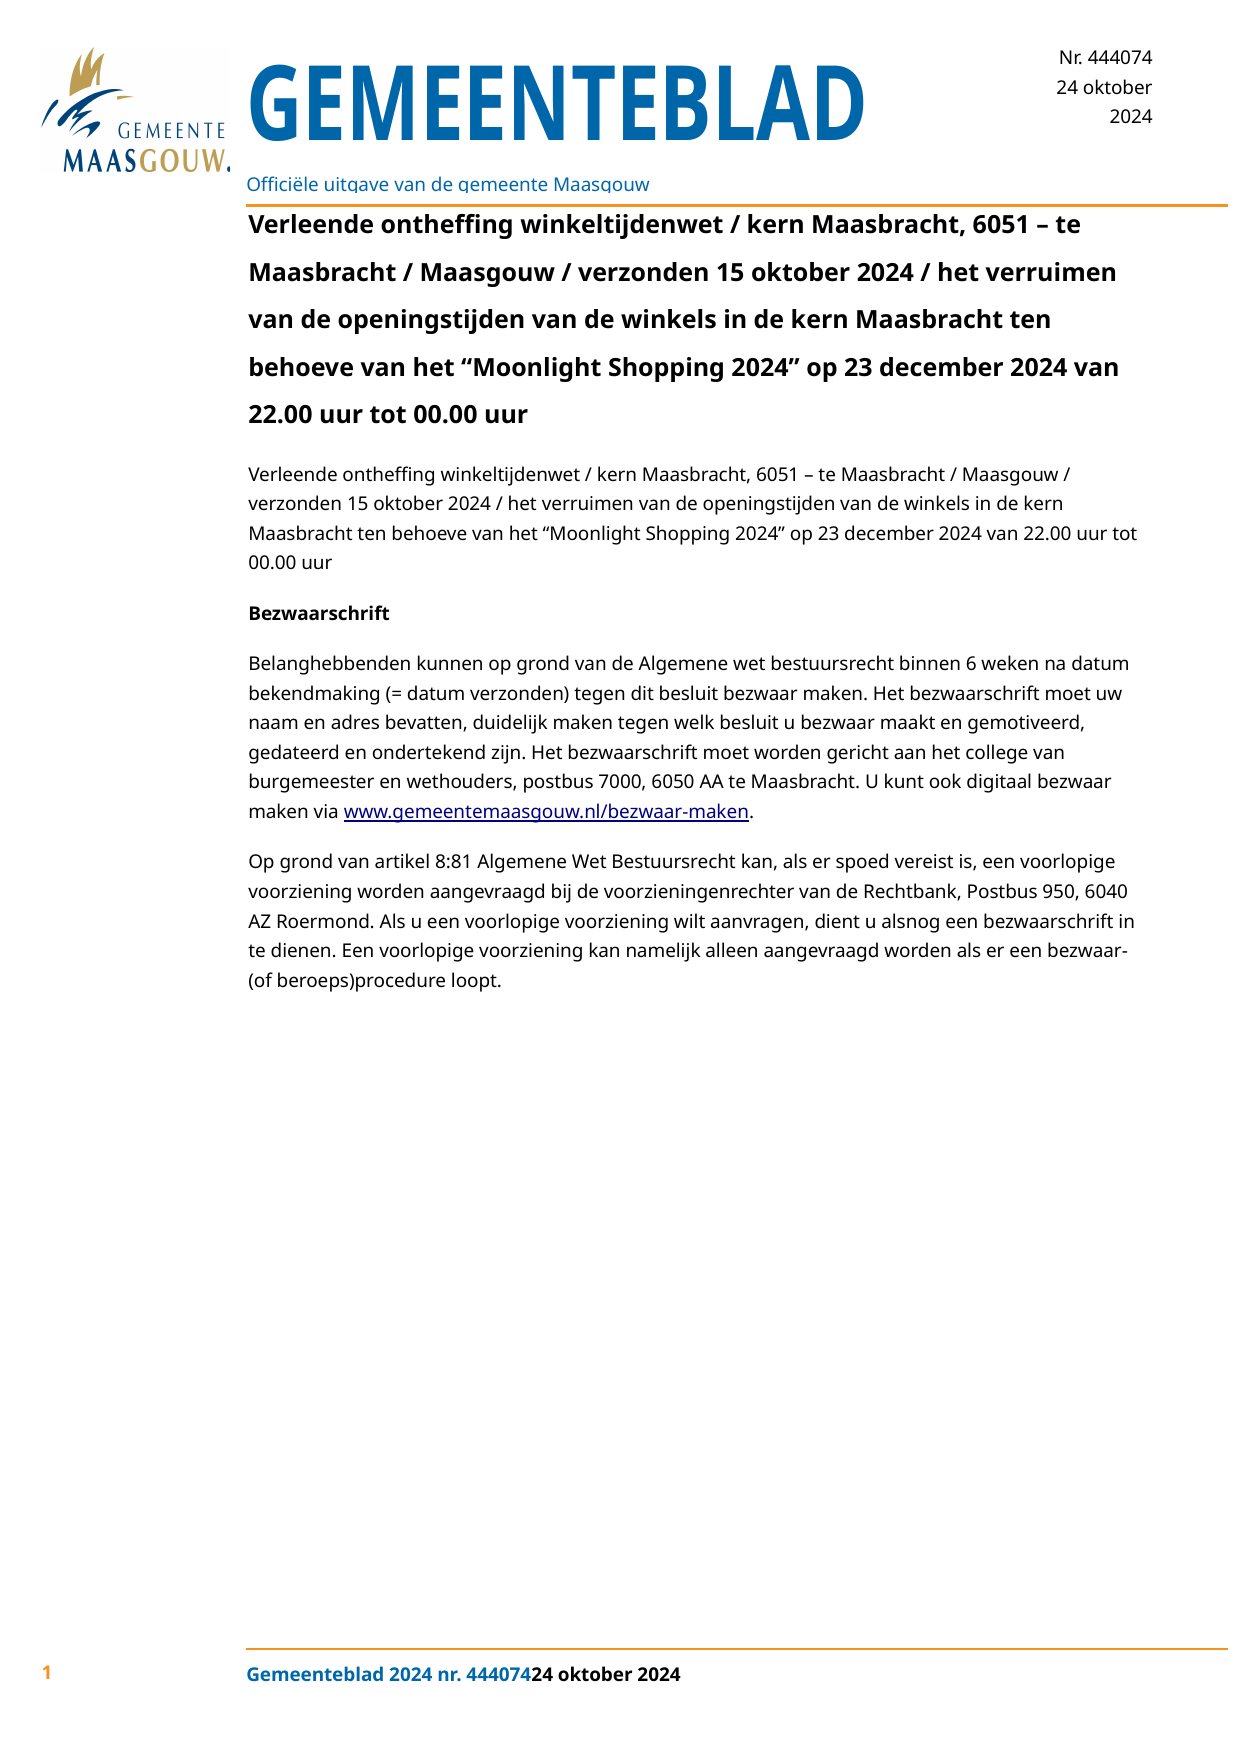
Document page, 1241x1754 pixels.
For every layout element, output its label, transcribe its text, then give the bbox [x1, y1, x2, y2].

text Verleende ontheffing winkeltijdenwet / kern Maasbracht, 6051 – te Maasbracht / Maasgouw / verzonden 15 oktober 2024 / het verruimen van de openingstijden van de winkels in de kern Maasbracht ten behoeve van het “Moonlight Shopping 2024” op 23 december 2024 van 22.00 uur tot 00.00 uur [248, 461, 1152, 575]
text Belanghebbenden kunnen op grond van de Algemene wet bestuursrecht binnen 6 weken na datum bekendmaking (= datum verzonden) tegen dit besluit bezwaar maken. Het bezwaarschrift moet uw naam en adres bevatten, duidelijk maken tegen welk besluit u bezwaar maakt en gemotiveerd, gedateerd en ondertekend zijn. Het bezwaarschrift moet worden gericht aan het college van burgemeester en wethouders, postbus 7000, 6050 AA te Maasbracht. U kunt ook digitaal bezwaar maken via www.gemeentemaasgouw.nl/bezwaar-maken. [248, 650, 1152, 824]
text Verleende ontheffing winkeltijdenwet / kern Maasbracht, 6051 – te Maasbracht / Maasgouw / verzonden 15 oktober 2024 / het verruimen van de openingstijden van de winkels in de kern Maasbracht ten behoeve van het “Moonlight Shopping 2024” op 23 december 2024 van 22.00 uur tot 00.00 uur [248, 207, 1152, 431]
text Op grond van artikel 8:81 Algemene Wet Bestuursrecht kan, als er spoed vereist is, een voorlopige voorziening worden aangevraagd bij de voorzieningenrechter van de Rechtbank, Postbus 950, 6040 AZ Roermond. Als u een voorlopige voorziening wilt aanvragen, dient u alsnog een bezwaarschrift in te dienen. Een voorlopige voorziening kan namelijk alleen aangevraagd worden als er een bezwaar- (of beroeps)procedure loopt. [248, 849, 1152, 993]
picture [41, 47, 231, 172]
text Bezwaarschrift [248, 600, 1152, 626]
